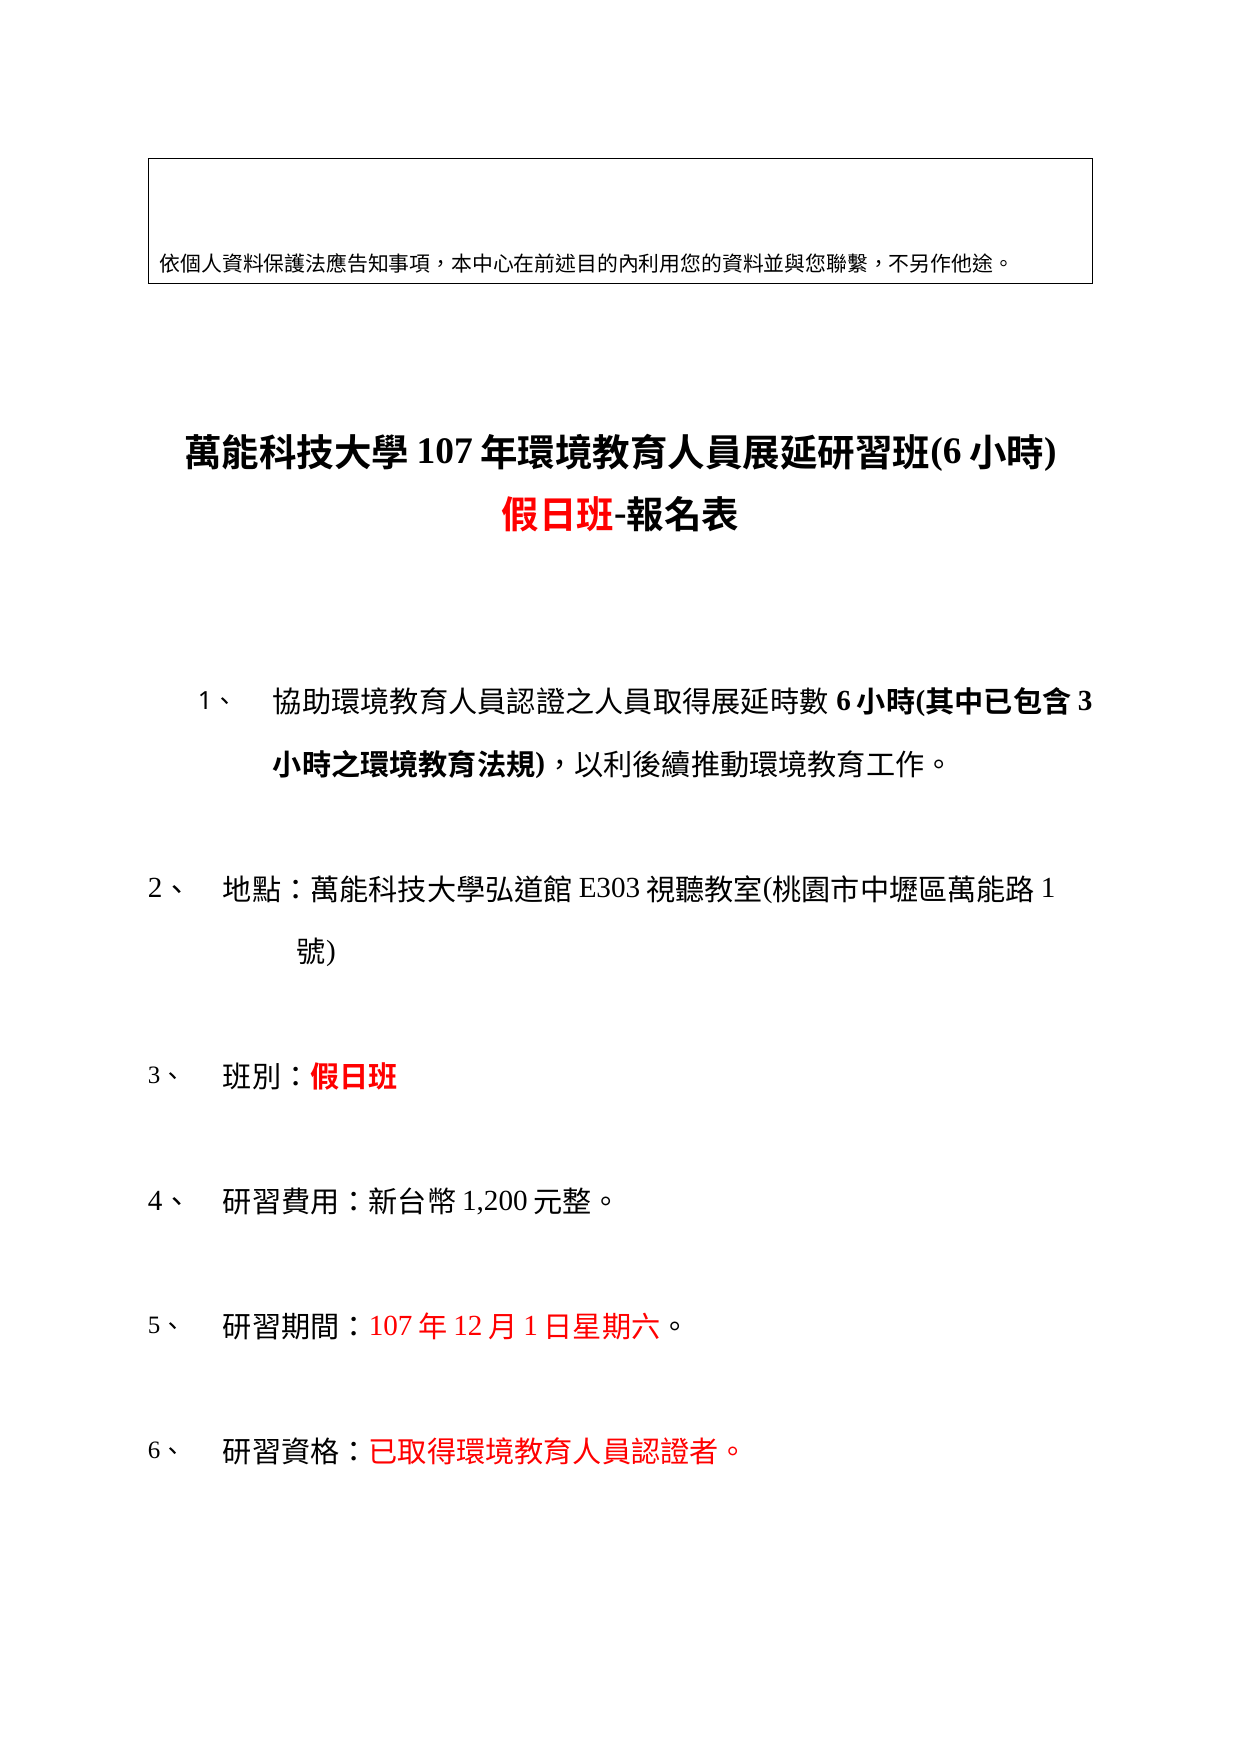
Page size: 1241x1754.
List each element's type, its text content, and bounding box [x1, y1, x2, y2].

list 研習資格：已取得環境教育人員認證者。 [148, 1408, 1092, 1471]
table_cell 依個人資料保護法應告知事項，本中心在前述目的內利用您的資料並與您聯繫，不另作他途。 [149, 159, 1092, 283]
list 協助環境教育人員認證之人員取得展延時數6小時(其中已包含3小時之環境教育法規)，以利後續推動環境教育工作。 [198, 658, 1092, 783]
list 班別：假日班 [148, 1033, 1092, 1096]
text 萬能科技大學107年環境教育人員展延研習班(6小時) [148, 408, 1092, 471]
list 研習費用：新台幣1,200元整。 [148, 1158, 1092, 1221]
text 假日班-報名表 [148, 471, 1092, 533]
list 地點：萬能科技大學弘道館E303視聽教室(桃園市中壢區萬能路1號) [148, 846, 1092, 971]
list 研習期間：107年12月1日星期六。 [148, 1283, 1092, 1346]
